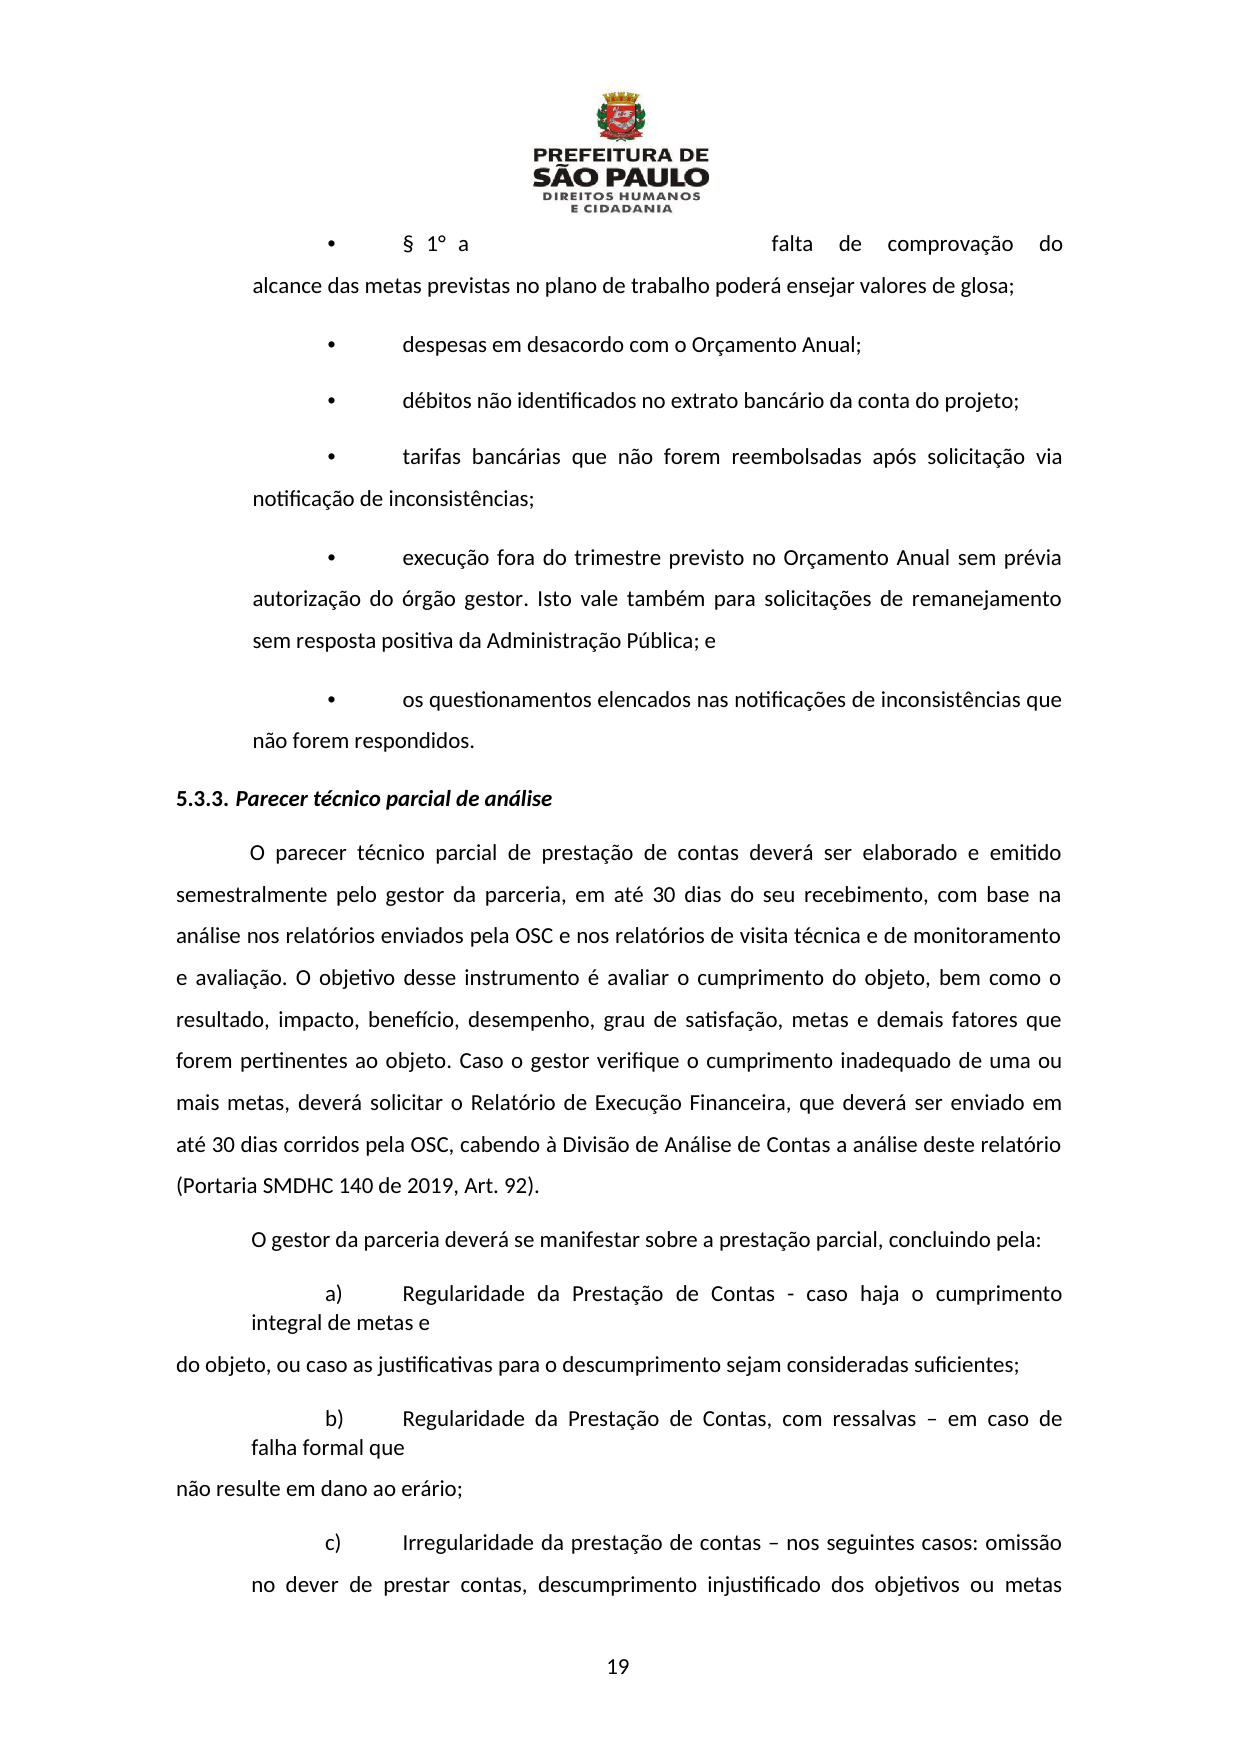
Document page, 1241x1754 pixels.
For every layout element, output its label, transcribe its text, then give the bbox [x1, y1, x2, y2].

list § 1° a falta de comprovação do alcance das metas previstas no plano de trabalho poderá ensejar valores de glosa; [252, 229, 1063, 299]
list despesas em desacordo com o Orçamento Anual; [252, 330, 1063, 358]
list débitos não identificados no extrato bancário da conta do projeto; [252, 386, 1063, 414]
text do objeto, ou caso as justificativas para o descumprimento sejam consideradas suficientes; [176, 1350, 1063, 1378]
list os questionamentos elencados nas notificações de inconsistências que não forem respondidos. [252, 685, 1063, 754]
text O parecer técnico parcial de prestação de contas deverá ser elaborado e emitido semestralmente pelo gestor da parceria, em até 30 dias do seu recebimento, com base na análise nos relatórios enviados pela OSC e nos relatórios de visita técnica e de monitoramento e avaliação. O objetivo desse instrumento é avaliar o cumprimento do objeto, bem como o resultado, impacto, benefício, desempenho, grau de satisfação, metas e demais fatores que forem pertinentes ao objeto. Caso o gestor verifique o cumprimento inadequado de uma ou mais metas, deverá solicitar o Relatório de Execução Financeira, que deverá ser enviado em até 30 dias corridos pela OSC, cabendo à Divisão de Análise de Contas a análise deste relatório (Portaria SMDHC 140 de 2019, Art. 92). [176, 838, 1063, 1199]
picture [488, 73, 753, 230]
list tarifas bancárias que não forem reembolsadas após solicitação via notificação de inconsistências; [252, 442, 1063, 512]
text não resulte em dano ao erário; [176, 1474, 1063, 1502]
text 5.3.3. Parecer técnico parcial de análise [176, 784, 1063, 812]
text O gestor da parceria deverá se manifestar sobre a prestação parcial, concluindo pela: [251, 1226, 1063, 1253]
list Regularidade da Prestação de Contas, com ressalvas – em caso de falha formal que [251, 1404, 1063, 1461]
list execução fora do trimestre previsto no Orçamento Anual sem prévia autorização do órgão gestor. Isto vale também para solicitações de remanejamento sem resposta positiva da Administração Pública; e [252, 543, 1063, 654]
list Regularidade da Prestação de Contas - caso haja o cumprimento integral de metas e [251, 1279, 1063, 1336]
list Irregularidade da prestação de contas – nos seguintes casos: omissão no dever de prestar contas, descumprimento injustificado dos objetivos ou metas [251, 1528, 1063, 1598]
